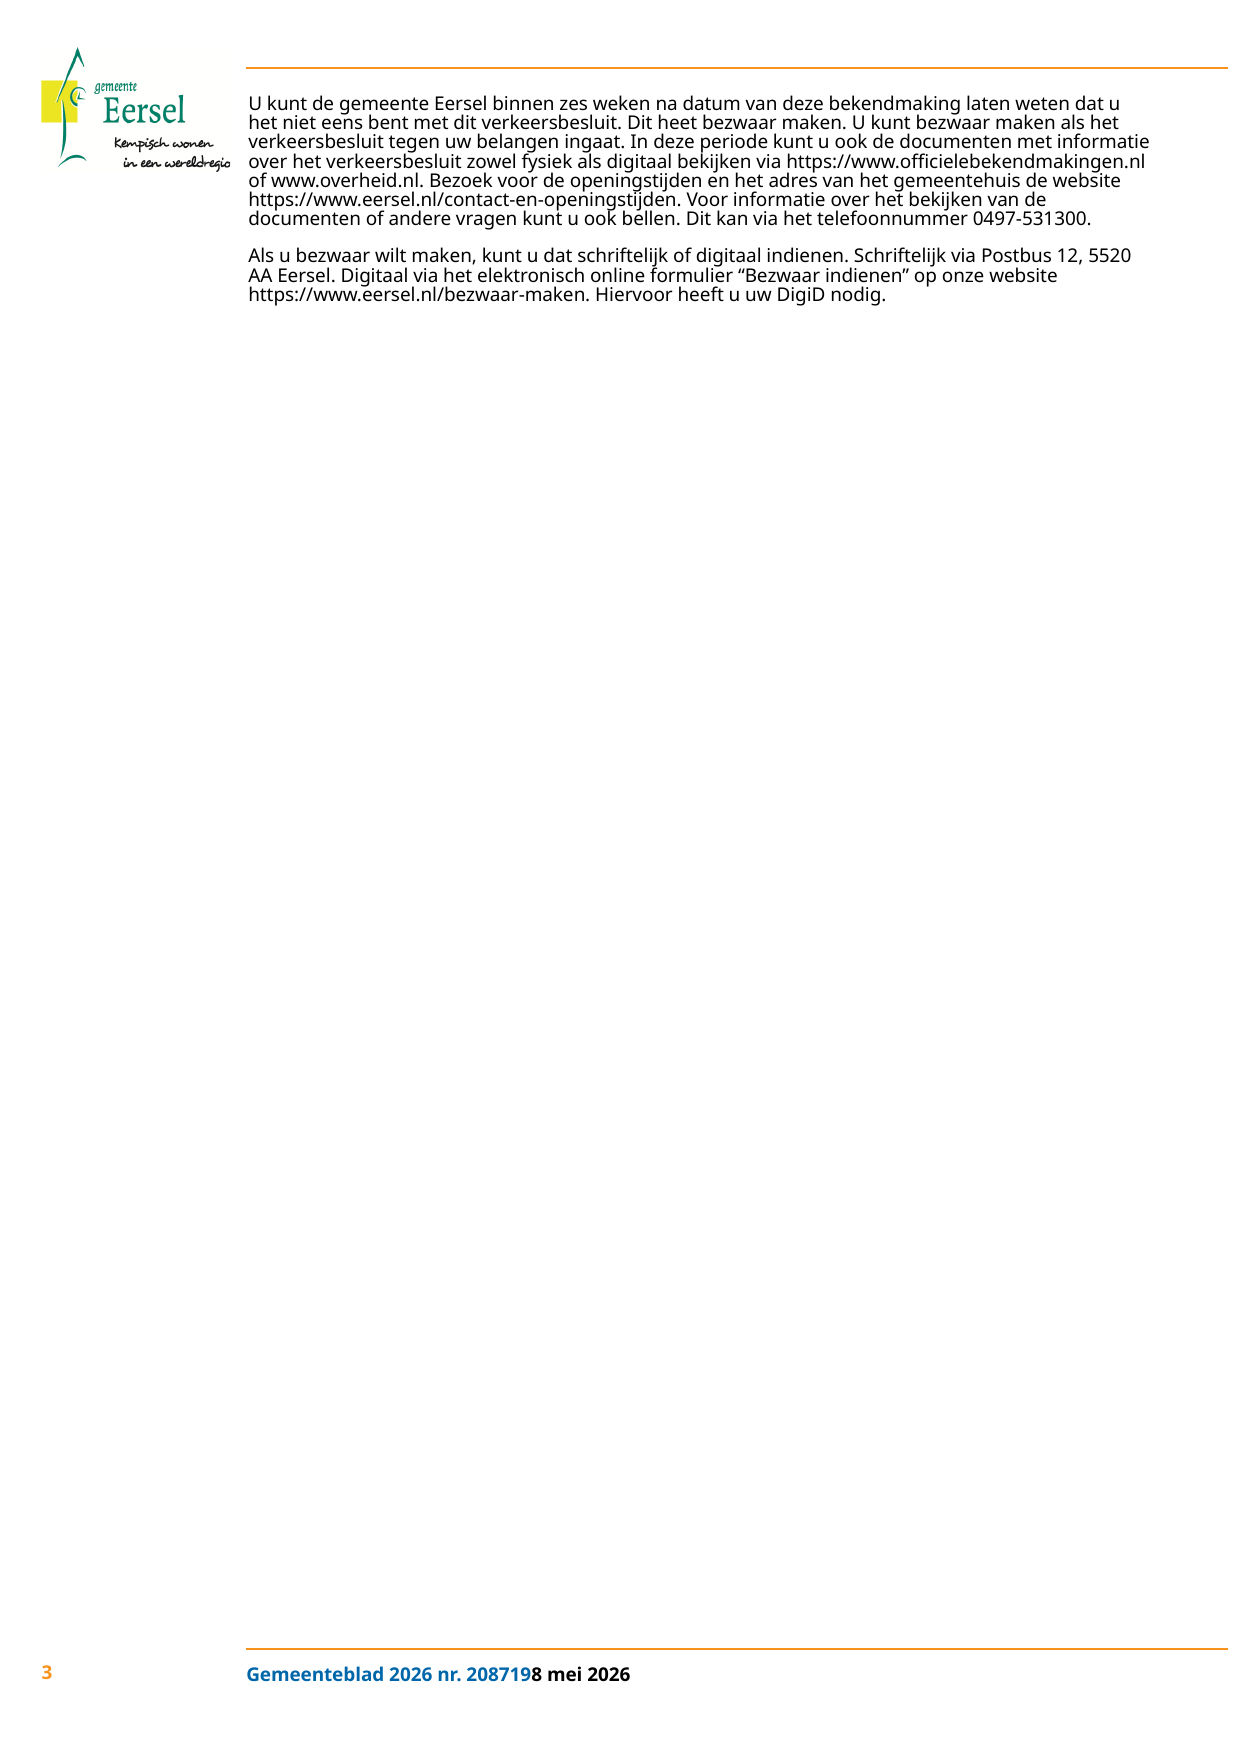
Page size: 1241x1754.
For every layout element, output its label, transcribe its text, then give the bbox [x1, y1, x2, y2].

text Als u bezwaar wilt maken, kunt u dat schriftelijk of digitaal indienen. Schriftelijk via Postbus 12, 5520 AA Eersel. Digitaal via het elektronisch online formulier “Bezwaar indienen” op onze website https://www.eersel.nl/bezwaar-maken. Hiervoor heeft u uw DigiD nodig. [248, 247, 1152, 305]
picture [41, 47, 231, 172]
text U kunt de gemeente Eersel binnen zes weken na datum van deze bekendmaking laten weten dat u het niet eens bent met dit verkeersbesluit. Dit heet bezwaar maken. U kunt bezwaar maken als het verkeersbesluit tegen uw belangen ingaat. In deze periode kunt u ook de documenten met informatie over het verkeersbesluit zowel fysiek als digitaal bekijken via https://www.officielebekendmakingen.nl of www.overheid.nl. Bezoek voor de openingstijden en het adres van het gemeentehuis de website https://www.eersel.nl/contact-en-openingstijden. Voor informatie over het bekijken van de documenten of andere vragen kunt u ook bellen. Dit kan via het telefoonnummer 0497-531300. [248, 95, 1152, 230]
